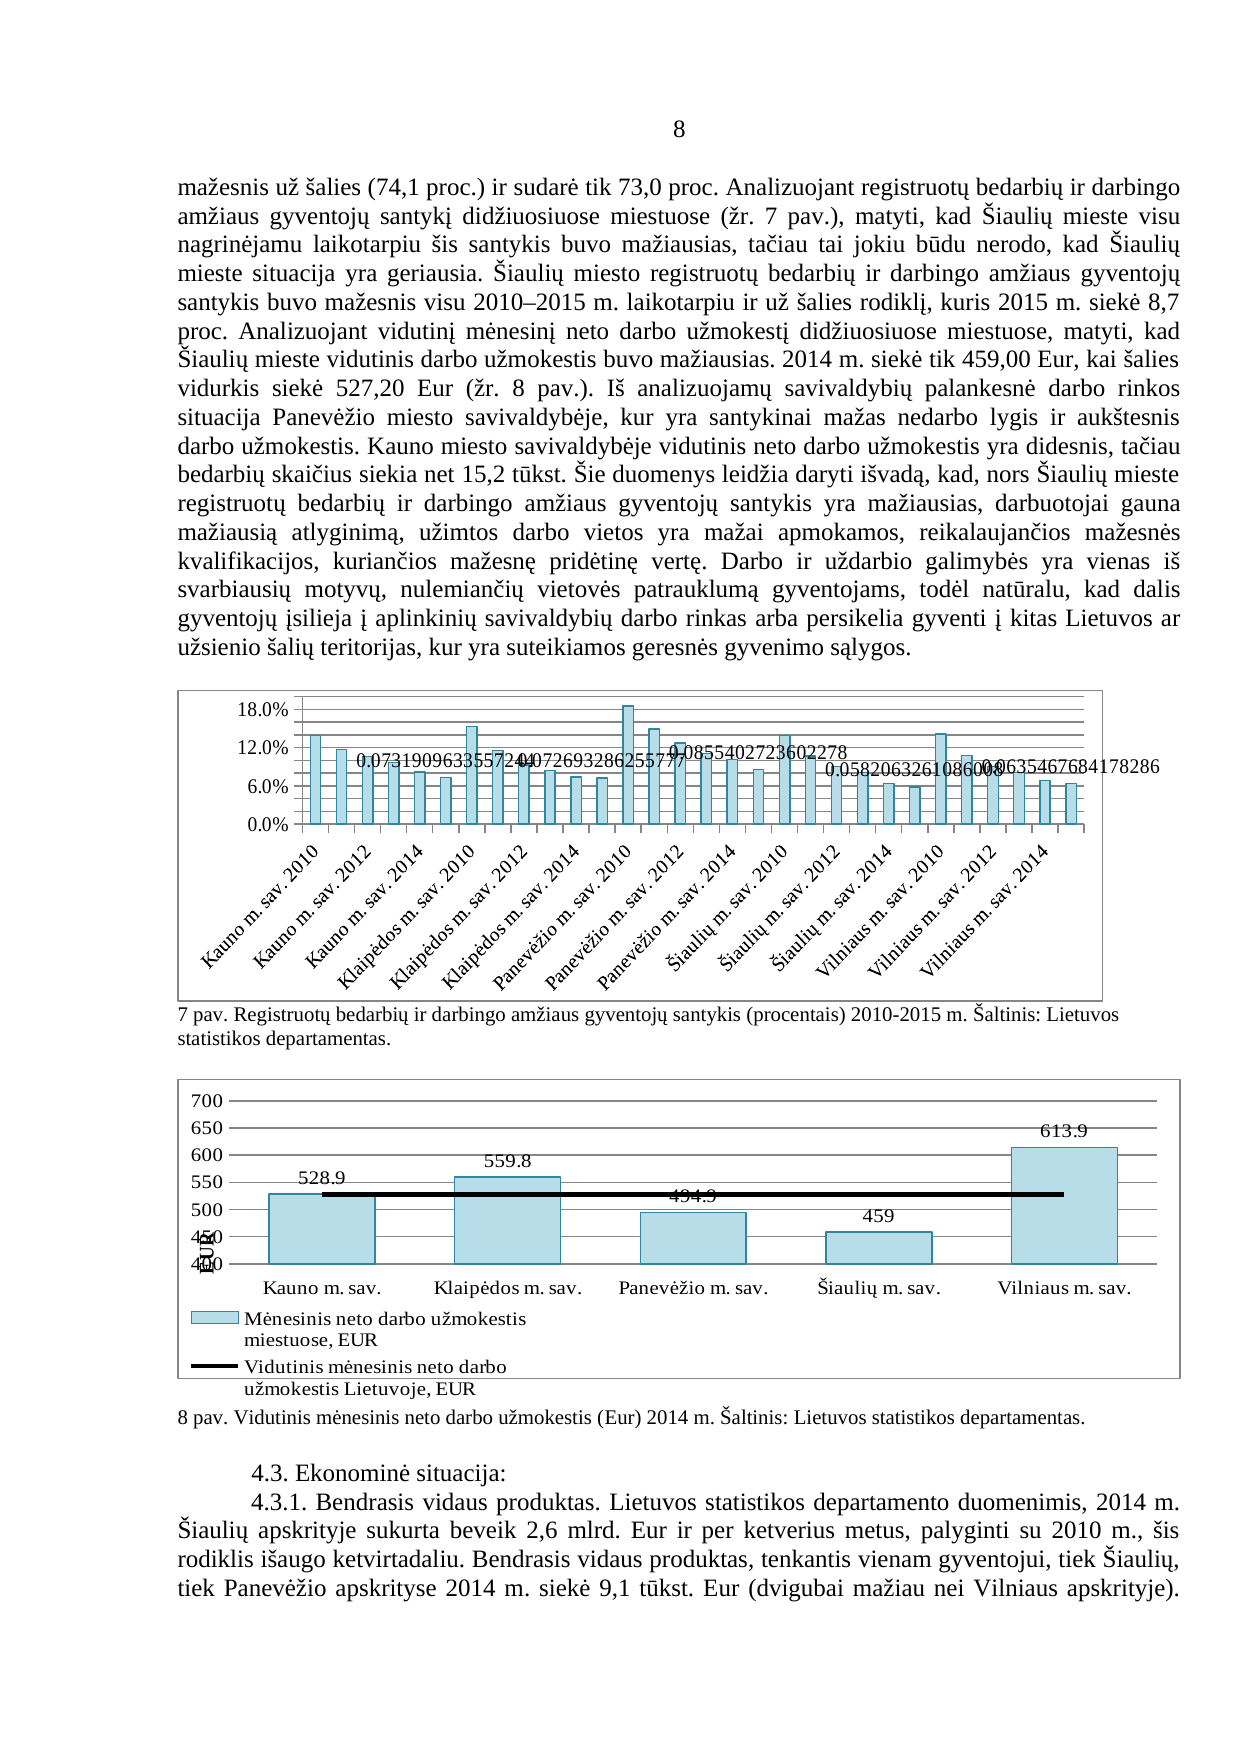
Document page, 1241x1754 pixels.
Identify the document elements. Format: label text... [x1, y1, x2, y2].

text 4.3.1. Bendrasis vidaus produktas. Lietuvos statistikos departamento duomenimis, 2014 m. Šiaulių apskrityje sukurta beveik 2,6 mlrd. Eur ir per ketverius metus, palyginti su 2010 m., šis rodiklis išaugo ketvirtadaliu. Bendrasis vidaus produktas, tenkantis vienam gyventojui, tiek Šiaulių, tiek Panevėžio apskrityse 2014 m. siekė 9,1 tūkst. Eur (dvigubai mažiau nei Vilniaus apskrityje). [177, 1487, 1181, 1602]
text 4.3. Ekonominė situacija: [177, 1458, 1181, 1487]
text 7 pav. Registruotų bedarbių ir darbingo amžiaus gyventojų santykis (procentais) 2010-2015 m. Šaltinis: Lietuvos statistikos departamentas. [177, 1002, 1181, 1050]
text 8 pav. Vidutinis mėnesinis neto darbo užmokestis (Eur) 2014 m. Šaltinis: Lietuvos statistikos departamentas. [177, 1405, 1181, 1429]
text mažesnis už šalies (74,1 proc.) ir sudarė tik 73,0 proc. Analizuojant registruotų bedarbių ir darbingo amžiaus gyventojų santykį didžiuosiuose miestuose (žr. 7 pav.), matyti, kad Šiaulių mieste visu nagrinėjamu laikotarpiu šis santykis buvo mažiausias, tačiau tai jokiu būdu nerodo, kad Šiaulių mieste situacija yra geriausia. Šiaulių miesto registruotų bedarbių ir darbingo amžiaus gyventojų santykis buvo mažesnis visu 2010–2015 m. laikotarpiu ir už šalies rodiklį, kuris 2015 m. siekė 8,7 proc. Analizuojant vidutinį mėnesinį neto darbo užmokestį didžiuosiuose miestuose, matyti, kad Šiaulių mieste vidutinis darbo užmokestis buvo mažiausias. 2014 m. siekė tik 459,00 Eur, kai šalies vidurkis siekė 527,20 Eur (žr. 8 pav.). Iš analizuojamų savivaldybių palankesnė darbo rinkos situacija Panevėžio miesto savivaldybėje, kur yra santykinai mažas nedarbo lygis ir aukštesnis darbo užmokestis. Kauno miesto savivaldybėje vidutinis neto darbo užmokestis yra didesnis, tačiau bedarbių skaičius siekia net 15,2 tūkst. Šie duomenys leidžia daryti išvadą, kad, nors Šiaulių mieste registruotų bedarbių ir darbingo amžiaus gyventojų santykis yra mažiausias, darbuotojai gauna mažiausią atlyginimą, užimtos darbo vietos yra mažai apmokamos, reikalaujančios mažesnės kvalifikacijos, kuriančios mažesnę pridėtinę vertę. Darbo ir uždarbio galimybės yra vienas iš svarbiausių motyvų, nulemiančių vietovės patrauklumą gyventojams, todėl natūralu, kad dalis gyventojų įsilieja į aplinkinių savivaldybių darbo rinkas arba persikelia gyventi į kitas Lietuvos ar užsienio šalių teritorijas, kur yra suteikiamos geresnės gyvenimo sąlygos. [177, 172, 1181, 661]
